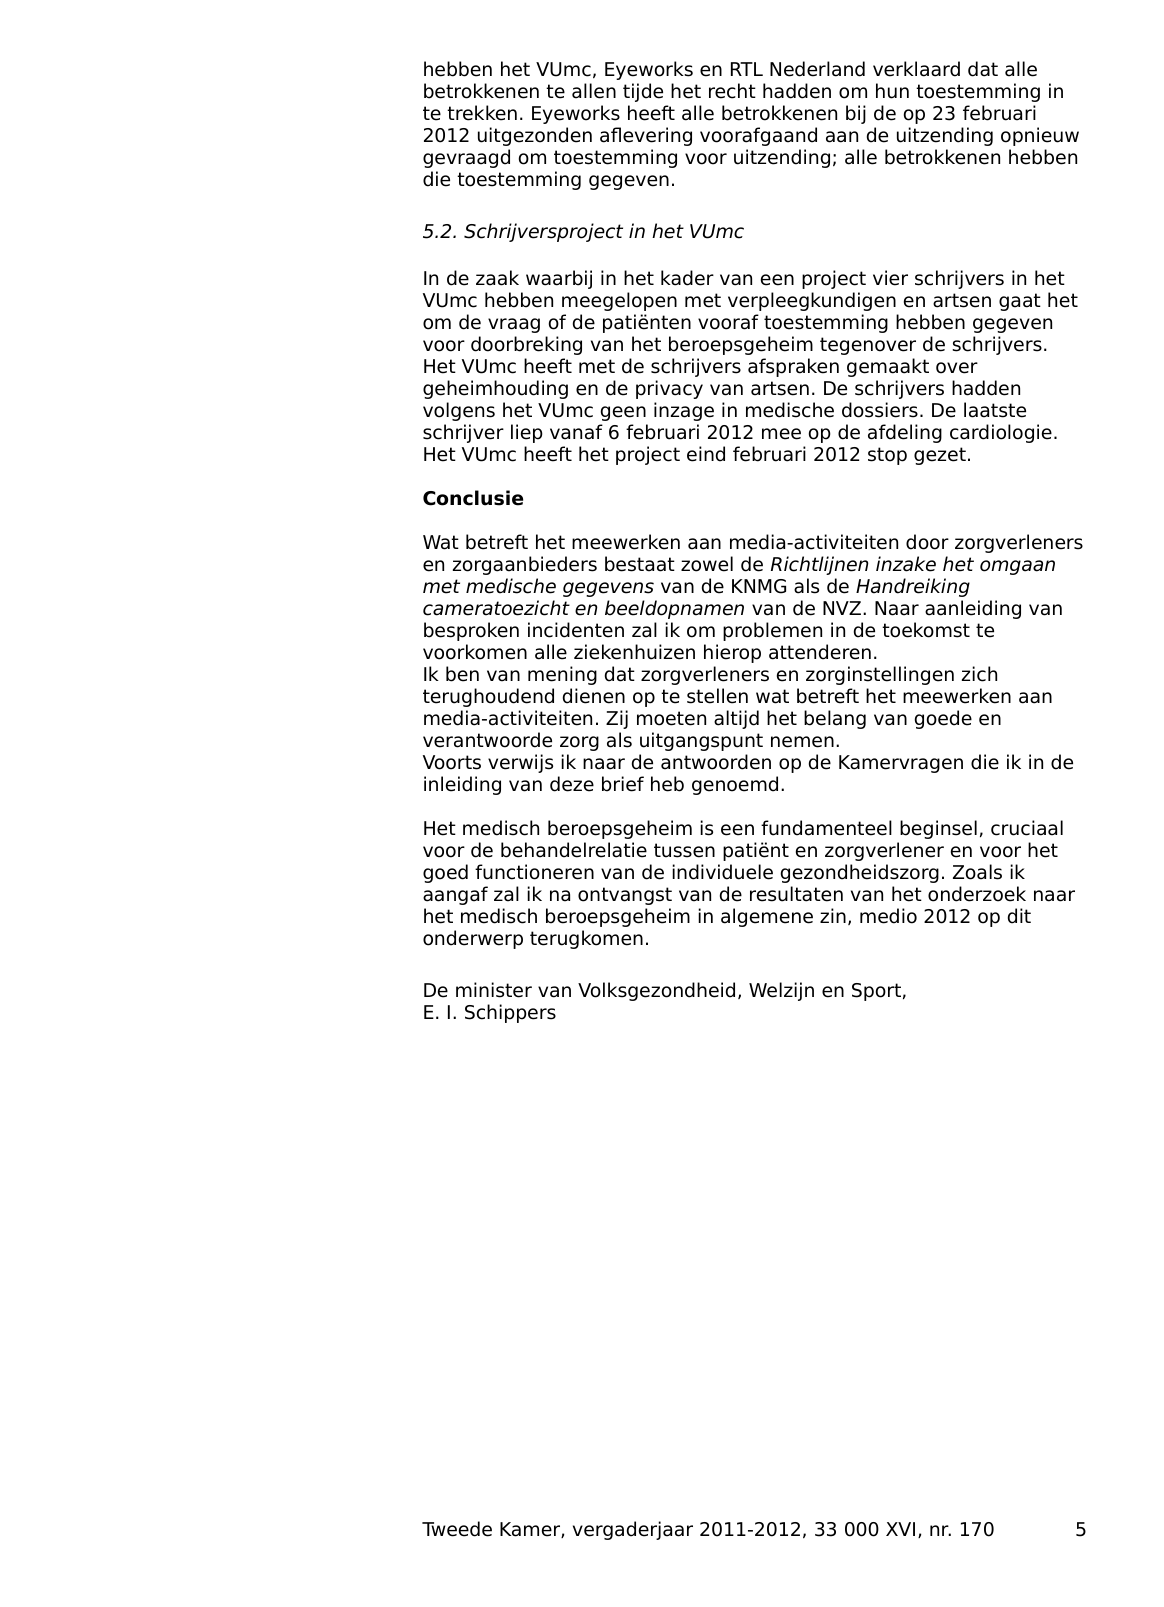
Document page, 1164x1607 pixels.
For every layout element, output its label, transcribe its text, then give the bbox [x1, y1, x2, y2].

text Wat betreft het meewerken aan media-activiteiten door zorgverleners en zorgaanbieders bestaat zowel de Richtlijnen inzake het omgaan met medische gegevens van de KNMG als de Handreiking cameratoezicht en beeldopnamen van de NVZ. Naar aanleiding van besproken incidenten zal ik om problemen in de toekomst te voorkomen alle ziekenhuizen hierop attenderen. [422, 532, 1087, 664]
text De minister van Volksgezondheid, Welzijn en Sport, E. I. Schippers [422, 980, 1087, 1024]
subtitle Conclusie [422, 488, 1087, 510]
text Het VUmc heeft met de schrijvers afspraken gemaakt over geheimhouding en de privacy van artsen. De schrijvers hadden volgens het VUmc geen inzage in medische dossiers. De laatste schrijver liep vanaf 6 februari 2012 mee op de afdeling cardiologie. Het VUmc heeft het project eind februari 2012 stop gezet. [422, 356, 1087, 466]
text Ik ben van mening dat zorgverleners en zorginstellingen zich terughoudend dienen op te stellen wat betreft het meewerken aan media-activiteiten. Zij moeten altijd het belang van goede en verantwoorde zorg als uitgangspunt nemen. [422, 664, 1087, 752]
text Voorts verwijs ik naar de antwoorden op de Kamervragen die ik in de inleiding van deze brief heb genoemd. [422, 752, 1087, 796]
text hebben het VUmc, Eyeworks en RTL Nederland verklaard dat alle betrokkenen te allen tijde het recht hadden om hun toestemming in te trekken. Eyeworks heeft alle betrokkenen bij de op 23 februari 2012 uitgezonden aflevering voorafgaand aan de uitzending opnieuw gevraagd om toestemming voor uitzending; alle betrokkenen hebben die toestemming gegeven. [422, 59, 1087, 191]
text In de zaak waarbij in het kader van een project vier schrijvers in het VUmc hebben meegelopen met verpleegkundigen en artsen gaat het om de vraag of de patiënten vooraf toestemming hebben gegeven voor doorbreking van het beroepsgeheim tegenover de schrijvers. [422, 268, 1087, 356]
subtitle 5.2. Schrijversproject in het VUmc [422, 221, 1087, 243]
text Het medisch beroepsgeheim is een fundamenteel beginsel, cruciaal voor de behandelrelatie tussen patiënt en zorgverlener en voor het goed functioneren van de individuele gezondheidszorg. Zoals ik aangaf zal ik na ontvangst van de resultaten van het onderzoek naar het medisch beroepsgeheim in algemene zin, medio 2012 op dit onderwerp terugkomen. [422, 818, 1087, 950]
